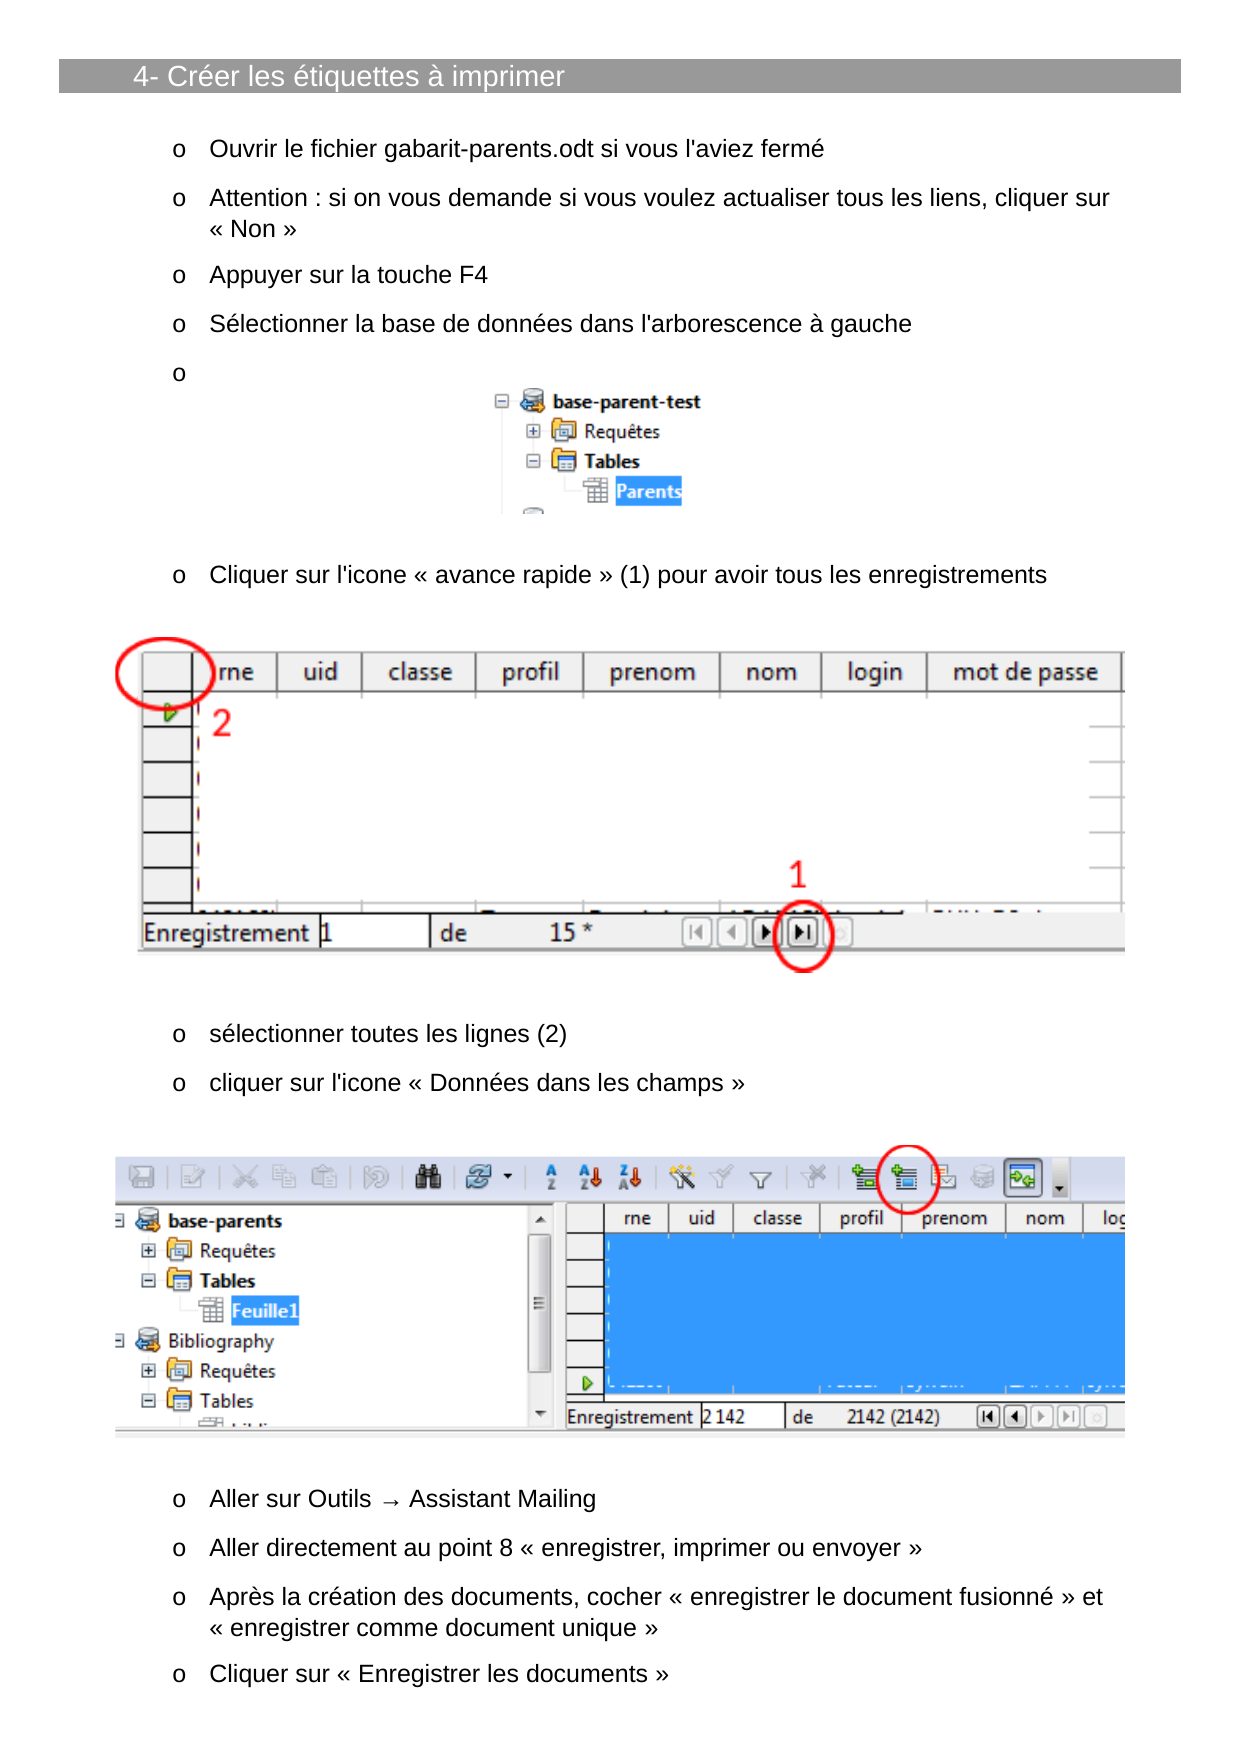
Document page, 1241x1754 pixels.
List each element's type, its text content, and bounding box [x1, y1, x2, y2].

list sélectionner toutes les lignes (2) [172, 1019, 1181, 1050]
list Aller directement au point 8 « enregistrer, imprimer ou envoyer » [172, 1533, 1181, 1564]
list Appuyer sur la touche F4 [172, 260, 1181, 291]
list cliquer sur l'icone « Données dans les champs » [172, 1068, 1181, 1098]
picture [492, 388, 748, 514]
picture [115, 1145, 1125, 1438]
list Après la création des documents, cocher « enregistrer le document fusionné » et « enregistrer comme document unique » [172, 1582, 1181, 1641]
picture [115, 637, 1125, 973]
list Aller sur Outils → Assistant Mailing [172, 1484, 1181, 1515]
list Sélectionner la base de données dans l'arborescence à gauche [172, 309, 1181, 340]
list Cliquer sur « Enregistrer les documents » [172, 1659, 1181, 1690]
text 4- Créer les étiquettes à imprimer [59, 59, 1181, 93]
list Cliquer sur l'icone « avance rapide » (1) pour avoir tous les enregistrements [172, 560, 1181, 591]
list Attention : si on vous demande si vous voulez actualiser tous les liens, cliquer sur « Non » [172, 183, 1181, 243]
list Ouvrir le fichier gabarit-parents.odt si vous l'aviez fermé [172, 134, 1181, 165]
